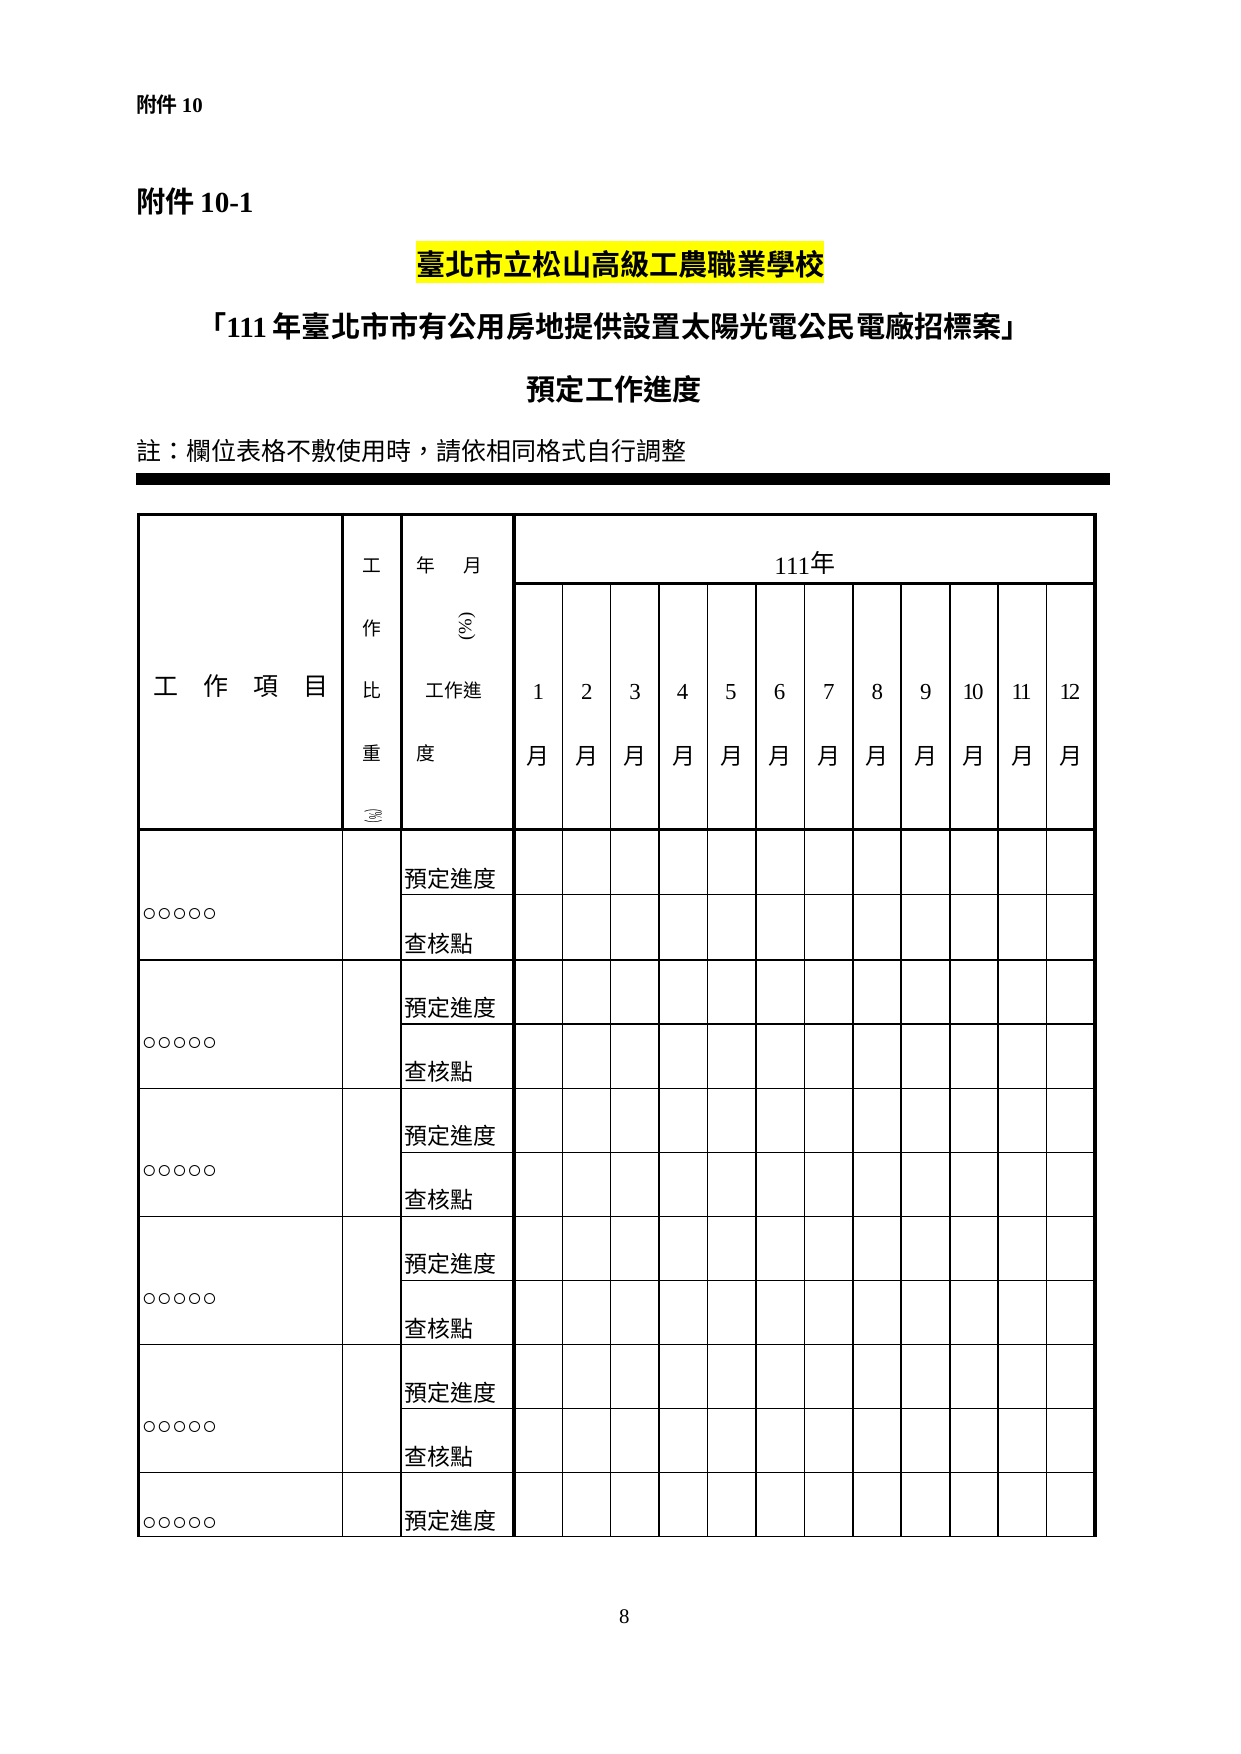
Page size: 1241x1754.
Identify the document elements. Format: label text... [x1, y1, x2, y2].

table_cell [611, 1025, 658, 1087]
table_cell [660, 1345, 707, 1408]
table_cell [951, 1025, 997, 1087]
table_cell 預定進度 [402, 831, 512, 894]
table_cell ○○○○○ [140, 831, 342, 959]
table_cell [999, 1345, 1046, 1408]
table_cell [1047, 1473, 1093, 1536]
table_cell [999, 831, 1046, 894]
table_cell [951, 1153, 997, 1216]
table_cell [757, 831, 804, 894]
table_cell [516, 1025, 562, 1087]
table_cell [951, 1089, 997, 1151]
table_cell 1 月 [516, 585, 562, 828]
table_cell [708, 1025, 755, 1087]
table_cell [660, 1153, 707, 1216]
table_cell [999, 1153, 1046, 1216]
table_cell [805, 1217, 852, 1279]
table_cell [757, 1217, 804, 1279]
table_cell [951, 831, 997, 894]
table_cell [516, 1153, 562, 1216]
table_header 111年 [516, 516, 1093, 582]
table_cell [805, 1409, 852, 1472]
table_cell [999, 1281, 1046, 1344]
table_cell [999, 1473, 1046, 1536]
table_cell [951, 1281, 997, 1344]
table_cell 8 月 [854, 585, 900, 828]
table_cell [563, 1089, 610, 1151]
text 預定工作進度 [123, 346, 1104, 408]
table_cell [660, 1281, 707, 1344]
table_cell 預定進度 [402, 1089, 512, 1151]
table_cell [660, 895, 707, 959]
table_cell [563, 1473, 610, 1536]
table_cell [708, 895, 755, 959]
table_cell [902, 1217, 949, 1279]
table_cell [902, 1025, 949, 1087]
table_cell [951, 1473, 997, 1536]
table_cell 預定進度 [402, 1473, 512, 1536]
table_cell [343, 1089, 400, 1216]
table_cell 7 月 [805, 585, 852, 828]
table_cell [516, 1473, 562, 1536]
table_cell [1047, 1281, 1093, 1344]
table_cell [611, 1409, 658, 1472]
table_cell [854, 1281, 900, 1344]
table_cell [611, 1345, 658, 1408]
table_cell [343, 1217, 400, 1344]
table_cell [902, 1409, 949, 1472]
table_cell [757, 961, 804, 1023]
table_header 工作比重（%） [344, 516, 400, 828]
table_cell [660, 1025, 707, 1087]
table_cell [1047, 1217, 1093, 1279]
table_cell [660, 1217, 707, 1279]
text 「111年臺北市市有公用房地提供設置太陽光電公民電廠招標案」 [123, 283, 1104, 346]
table_cell [611, 1089, 658, 1151]
table_cell [951, 1409, 997, 1472]
text 附件10-1 [136, 158, 1104, 221]
table_cell [611, 831, 658, 894]
table_cell [611, 1217, 658, 1279]
table_cell [757, 1025, 804, 1087]
table_cell [563, 1217, 610, 1279]
table_cell [757, 895, 804, 959]
table_cell [516, 961, 562, 1023]
table_cell [805, 1281, 852, 1344]
table_cell 預定進度 [402, 1217, 512, 1279]
table_cell [708, 1473, 755, 1536]
table_cell 11 月 [999, 585, 1046, 828]
table_cell [660, 1089, 707, 1151]
table_cell [805, 1473, 852, 1536]
table_cell ○○○○○ [140, 1217, 342, 1344]
table_cell ○○○○○ [140, 1473, 342, 1536]
table_cell [660, 831, 707, 894]
table_cell ○○○○○ [140, 1345, 342, 1472]
table_cell [902, 895, 949, 959]
table_cell [563, 831, 610, 894]
table_cell [902, 961, 949, 1023]
table_cell [951, 1217, 997, 1279]
table_cell 查核點 [402, 1153, 512, 1216]
table_cell [708, 1409, 755, 1472]
table_cell [757, 1089, 804, 1151]
table_cell [660, 1409, 707, 1472]
table_cell [805, 895, 852, 959]
table_cell [611, 1153, 658, 1216]
table_cell [757, 1281, 804, 1344]
table_cell [516, 1409, 562, 1472]
table_cell [854, 961, 900, 1023]
table_header 工 作 項 目 [140, 516, 341, 828]
table_cell 2 月 [563, 585, 610, 828]
table_cell [343, 1345, 400, 1472]
table_cell [611, 1281, 658, 1344]
table_cell [951, 895, 997, 959]
table_cell ○○○○○ [140, 1089, 342, 1216]
table_cell [708, 1153, 755, 1216]
table_cell [951, 1345, 997, 1408]
table_cell [805, 1153, 852, 1216]
table_cell [708, 831, 755, 894]
table_cell [343, 961, 400, 1087]
table_cell [902, 1281, 949, 1344]
table_cell [708, 1281, 755, 1344]
table_cell [563, 895, 610, 959]
table_cell [516, 1217, 562, 1279]
table_cell [563, 1153, 610, 1216]
table_cell [708, 1089, 755, 1151]
table_cell [854, 1345, 900, 1408]
table_cell [1047, 1025, 1093, 1087]
table_cell [902, 1153, 949, 1216]
table_cell 查核點 [402, 1409, 512, 1472]
table_cell 預定進度 [402, 1345, 512, 1408]
table_cell [854, 1153, 900, 1216]
table_cell [1047, 1089, 1093, 1151]
table_cell [757, 1153, 804, 1216]
table_cell [1047, 895, 1093, 959]
table_cell [902, 831, 949, 894]
table_cell [1047, 1153, 1093, 1216]
table_cell [999, 1409, 1046, 1472]
table_cell [563, 1409, 610, 1472]
table_cell [516, 831, 562, 894]
table_cell [999, 1089, 1046, 1151]
table_cell [805, 961, 852, 1023]
table_cell 5 月 [708, 585, 755, 828]
table_cell [902, 1473, 949, 1536]
table_cell [516, 1281, 562, 1344]
table_cell [563, 1345, 610, 1408]
table_cell [854, 1089, 900, 1151]
table_cell [854, 1217, 900, 1279]
table_cell [660, 961, 707, 1023]
table_cell [708, 961, 755, 1023]
table_cell [611, 1473, 658, 1536]
table_cell [1047, 961, 1093, 1023]
table_cell [343, 831, 400, 959]
table_cell [902, 1089, 949, 1151]
table_cell [805, 1089, 852, 1151]
table_cell 10 月 [951, 585, 997, 828]
table_cell [563, 961, 610, 1023]
text 註：欄位表格不敷使用時，請依相同格式自行調整 [136, 408, 1104, 471]
table_cell [708, 1217, 755, 1279]
table_cell [516, 1345, 562, 1408]
table_cell [805, 1345, 852, 1408]
table_cell [1047, 831, 1093, 894]
table_cell 查核點 [402, 895, 512, 959]
table_cell [902, 1345, 949, 1408]
table_cell 預定進度 [402, 961, 512, 1023]
table_cell [951, 961, 997, 1023]
table_cell [999, 961, 1046, 1023]
table_cell [516, 895, 562, 959]
table_cell [999, 1217, 1046, 1279]
table_cell [611, 961, 658, 1023]
table_cell [854, 831, 900, 894]
table_cell [757, 1473, 804, 1536]
table_cell [805, 1025, 852, 1087]
table_cell [563, 1025, 610, 1087]
table_header 年 月 (%) 工作進度 [403, 516, 512, 828]
table_cell [757, 1409, 804, 1472]
table_cell [757, 1345, 804, 1408]
table_cell 6 月 [757, 585, 804, 828]
table_cell [1047, 1345, 1093, 1408]
table_cell [999, 1025, 1046, 1087]
table_cell [999, 895, 1046, 959]
table_cell 9 月 [902, 585, 949, 828]
table_cell 4 月 [660, 585, 707, 828]
table_cell [854, 1473, 900, 1536]
text 臺北市立松山高級工農職業學校 [136, 221, 1104, 283]
table_cell [854, 1409, 900, 1472]
table_cell [660, 1473, 707, 1536]
table_cell [805, 831, 852, 894]
table_cell [611, 895, 658, 959]
table_cell [854, 895, 900, 959]
table_cell [708, 1345, 755, 1408]
table_cell [854, 1025, 900, 1087]
table_cell [343, 1473, 400, 1536]
table_cell 3 月 [611, 585, 658, 828]
table_cell [1047, 1409, 1093, 1472]
table_cell [516, 1089, 562, 1151]
table_cell ○○○○○ [140, 961, 342, 1087]
table_cell [563, 1281, 610, 1344]
table_cell 查核點 [402, 1025, 512, 1087]
table_cell 查核點 [402, 1281, 512, 1344]
table_cell 12 月 [1047, 585, 1093, 828]
